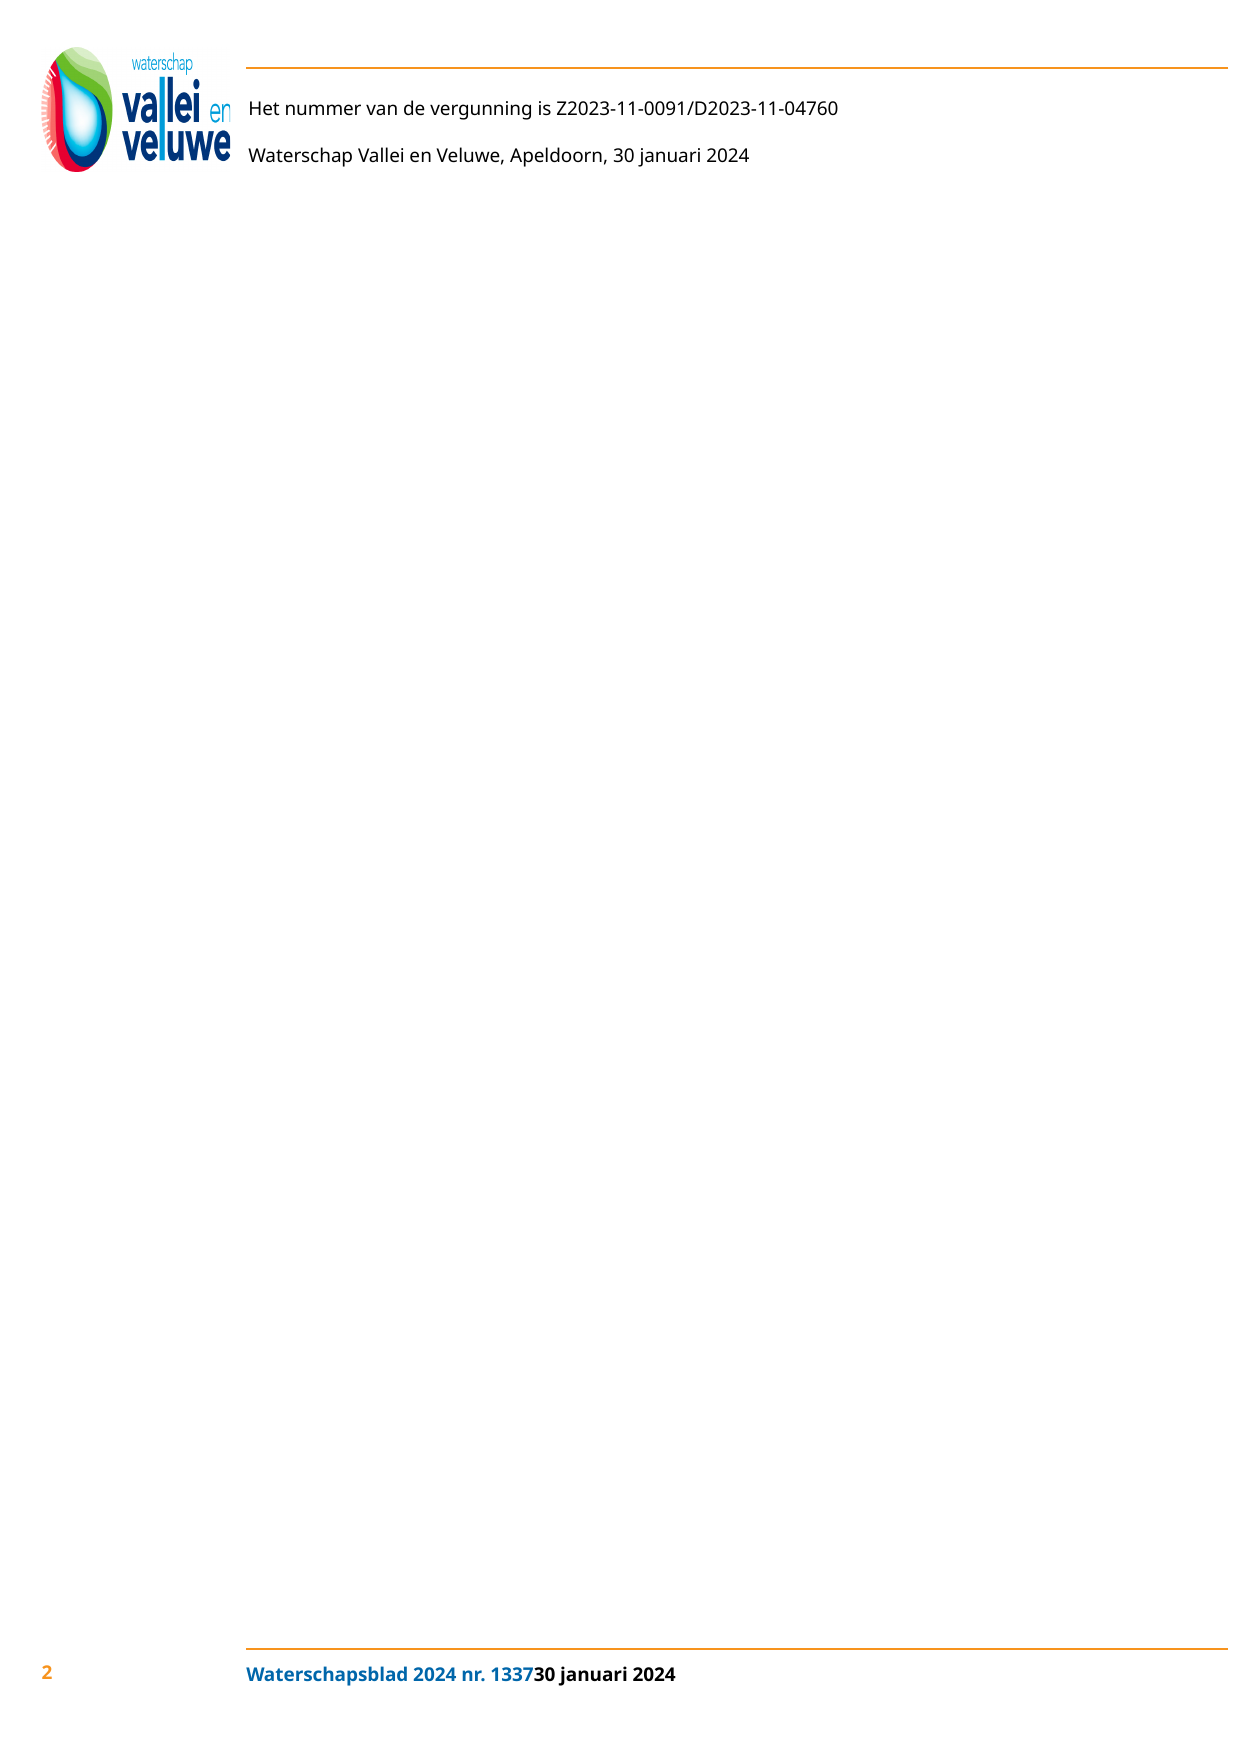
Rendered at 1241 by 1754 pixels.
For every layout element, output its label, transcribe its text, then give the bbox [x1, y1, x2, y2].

text Waterschap Vallei en Veluwe, Apeldoorn, 30 januari 2024 [248, 143, 1152, 168]
text Het nummer van de vergunning is Z2023-11-0091/D2023-11-04760 [248, 95, 1152, 121]
picture [41, 47, 231, 172]
